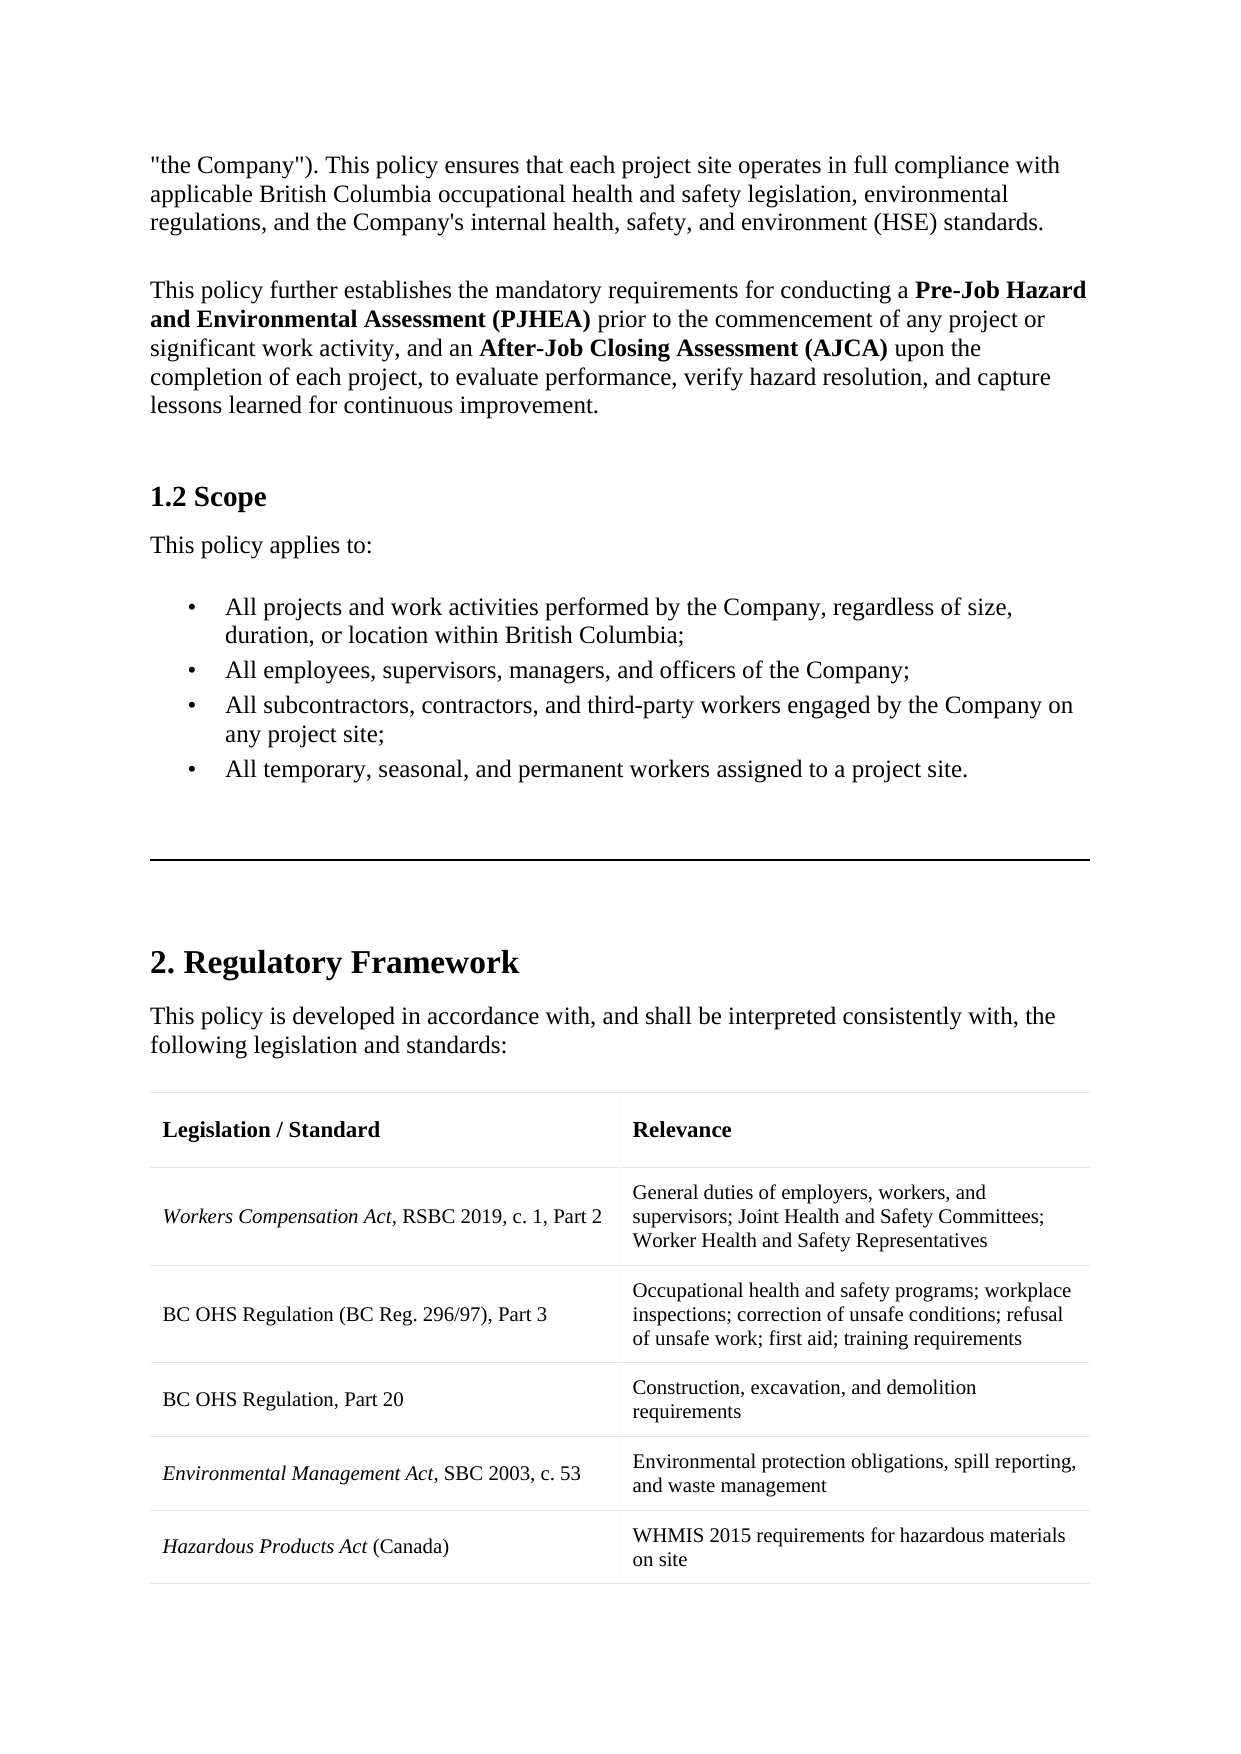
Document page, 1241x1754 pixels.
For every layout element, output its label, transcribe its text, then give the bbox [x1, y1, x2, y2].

table_cell BC OHS Regulation (BC Reg. 296/97), Part 3 [150, 1266, 620, 1362]
text This policy applies to: [150, 530, 1090, 558]
table_cell WHMIS 2015 requirements for hazardous materials on site [621, 1511, 1090, 1583]
table_cell Construction, excavation, and demolition requirements [621, 1363, 1090, 1436]
table_header Relevance [621, 1093, 1090, 1167]
text This policy is developed in accordance with, and shall be interpreted consistently with, the following legislation and standards: [150, 1001, 1090, 1059]
list All employees, supervisors, managers, and officers of the Company; [187, 655, 1090, 684]
text "the Company"). This policy ensures that each project site operates in full compliance with applicable British Columbia occupational health and safety legislation, environmental regulations, and the Company's internal health, safety, and environment (HSE) standards. [150, 150, 1090, 236]
list All subcontractors, contractors, and third-party workers engaged by the Company on any project site; [187, 690, 1090, 748]
table_cell Occupational health and safety programs; workplace inspections; correction of unsafe conditions; refusal of unsafe work; first aid; training requirements [621, 1266, 1090, 1362]
table_cell Environmental protection obligations, spill reporting, and waste management [621, 1437, 1090, 1509]
table_cell BC OHS Regulation, Part 20 [150, 1363, 620, 1436]
table_cell Hazardous Products Act (Canada) [150, 1511, 620, 1583]
text This policy further establishes the mandatory requirements for conducting a Pre-Job Hazard and Environmental Assessment (PJHEA) prior to the commencement of any project or significant work activity, and an After-Job Closing Assessment (AJCA) upon the completion of each project, to evaluate performance, verify hazard resolution, and capture lessons learned for continuous improvement. [150, 276, 1090, 419]
table_header Legislation / Standard [150, 1093, 620, 1167]
subtitle 2. Regulatory Framework [150, 942, 1090, 980]
list All temporary, seasonal, and permanent workers assigned to a project site. [187, 754, 1090, 783]
subtitle 1.2 Scope [150, 479, 1090, 513]
list All projects and work activities performed by the Company, regardless of size, duration, or location within British Columbia; [187, 592, 1090, 649]
table_cell Workers Compensation Act, RSBC 2019, c. 1, Part 2 [150, 1168, 620, 1264]
table_cell Environmental Management Act, SBC 2003, c. 53 [150, 1437, 620, 1509]
table_cell General duties of employers, workers, and supervisors; Joint Health and Safety Committees; Worker Health and Safety Representatives [621, 1168, 1090, 1264]
